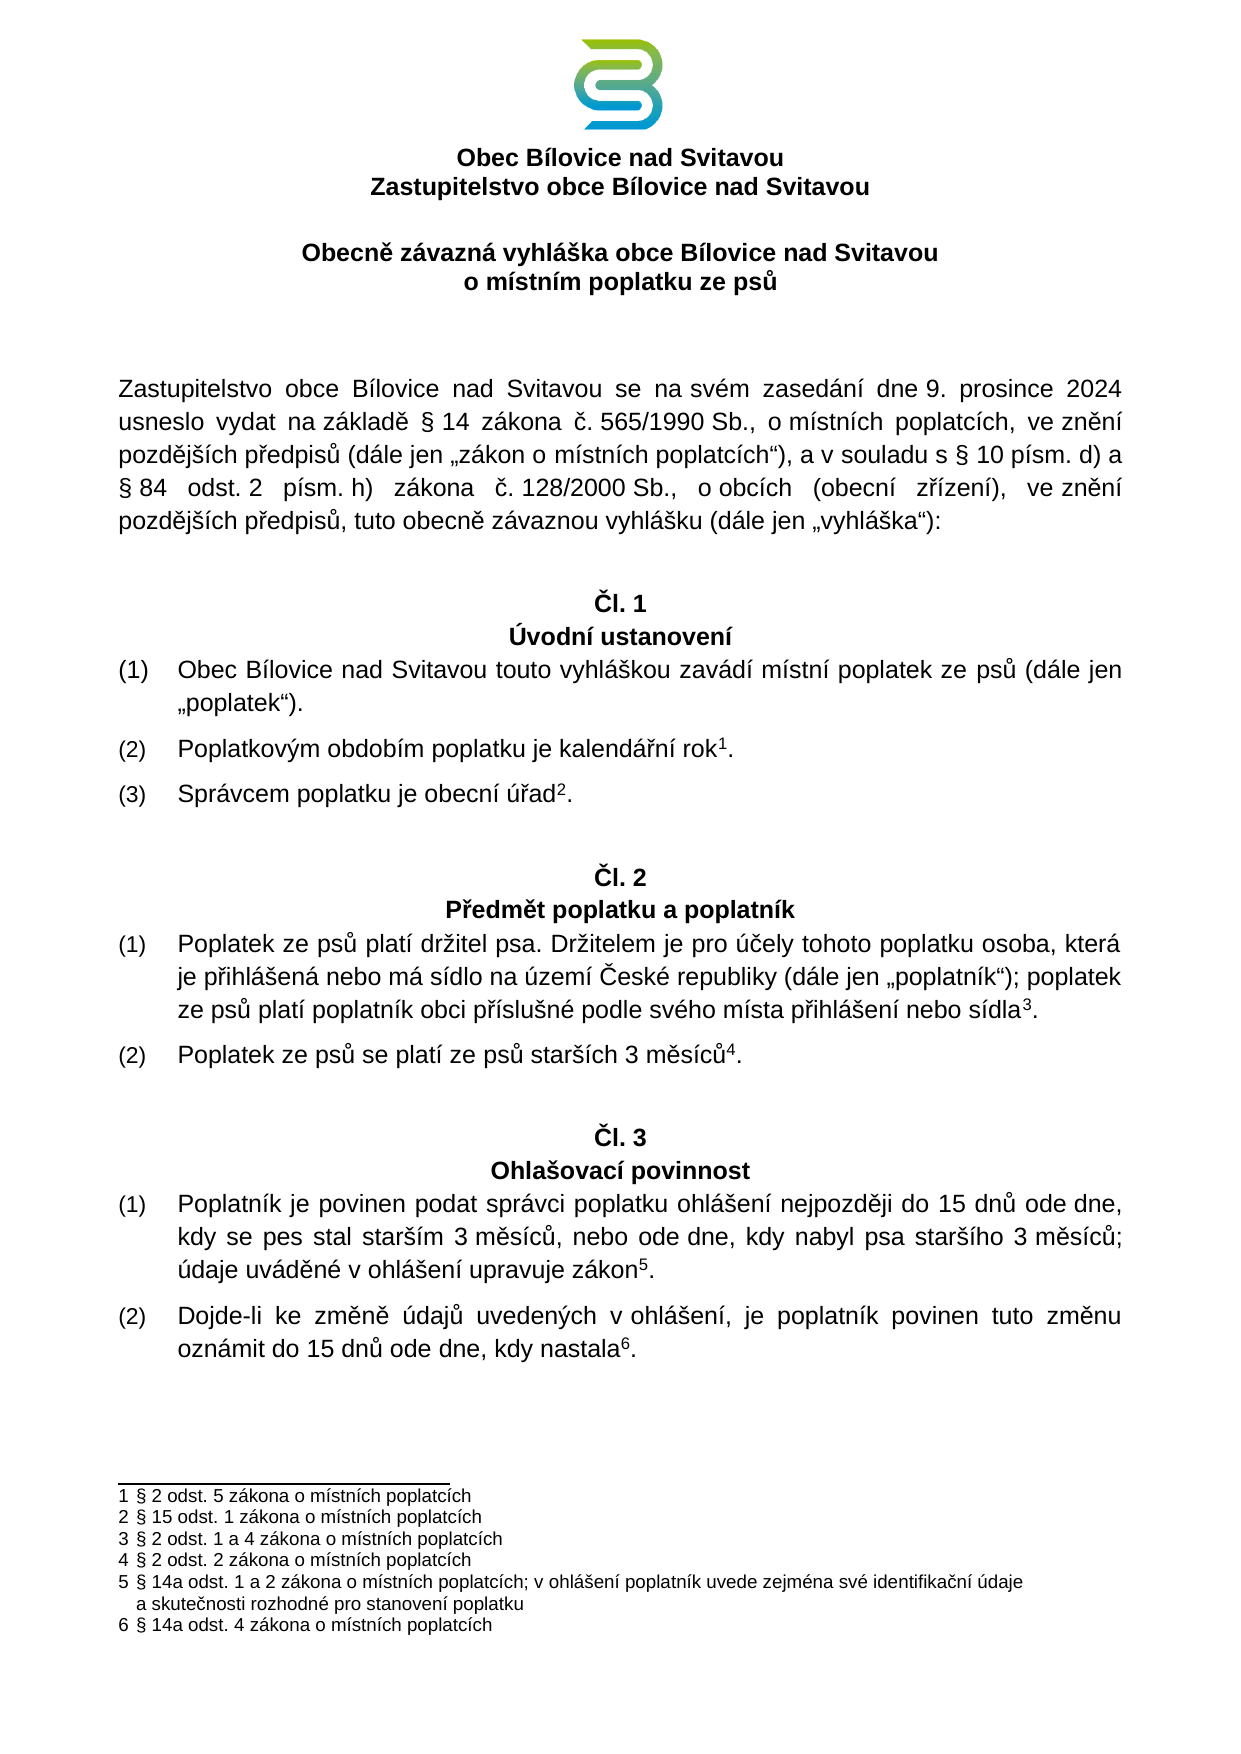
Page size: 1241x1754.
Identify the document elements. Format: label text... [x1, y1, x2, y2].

list Poplatník je povinen podat správci poplatku ohlášení nejpozději do 15 dnů ode dne, kdy se pes stal starším 3 měsíců, nebo ode dne, kdy nabyl psa staršího 3 měsíců; údaje uváděné v ohlášení upravuje zákon. [118, 1189, 1122, 1284]
list § 2 odst. 5 zákona o místních poplatcích [118, 1484, 1122, 1506]
text Obec Bílovice nad Svitavou Zastupitelstvo obce Bílovice nad Svitavou [118, 143, 1122, 201]
subtitle Obecně závazná vyhláška obce Bílovice nad Svitavou o místním poplatku ze psů [118, 238, 1122, 295]
text Zastupitelstvo obce Bílovice nad Svitavou se na svém zasedání dne 9. prosince 2024 usneslo vydat na základě § 14 zákona č. 565/1990 Sb., o místních poplatcích, ve znění pozdějších předpisů (dále jen „zákon o místních poplatcích“), a v souladu s § 10 písm. d) a § 84 odst. 2 písm. h) zákona č. 128/2000 Sb., o obcích (obecní zřízení), ve znění pozdějších předpisů, tuto obecně závaznou vyhlášku (dále jen „vyhláška“): [118, 374, 1122, 535]
list Dojde-li ke změně údajů uvedených v ohlášení, je poplatník povinen tuto změnu oznámit do 15 dnů ode dne, kdy nastala. [118, 1301, 1122, 1362]
list Poplatek ze psů se platí ze psů starších 3 měsíců. [118, 1040, 1122, 1069]
list § 14a odst. 4 zákona o místních poplatcích [118, 1614, 1122, 1635]
subtitle Čl. 2 Předmět poplatku a poplatník [118, 862, 1122, 924]
list § 2 odst. 1 a 4 zákona o místních poplatcích [118, 1528, 1122, 1549]
subtitle Čl. 3 Ohlašovací povinnost [118, 1123, 1122, 1185]
list Poplatek ze psů platí držitel psa. Držitelem je pro účely tohoto poplatku osoba, která je přihlášená nebo má sídlo na území České republiky (dále jen „poplatník“); poplatek ze psů platí poplatník obci příslušné podle svého místa přihlášení nebo sídla. [118, 928, 1122, 1023]
list § 2 odst. 2 zákona o místních poplatcích [118, 1549, 1122, 1571]
list § 15 odst. 1 zákona o místních poplatcích [118, 1506, 1122, 1528]
list § 14a odst. 1 a 2 zákona o místních poplatcích; v ohlášení poplatník uvede zejména své identifikační údaje a skutečnosti rozhodné pro stanovení poplatku [118, 1571, 1122, 1614]
list Obec Bílovice nad Svitavou touto vyhláškou zavádí místní poplatek ze psů (dále jen „poplatek“). [118, 655, 1122, 717]
list Poplatkovým obdobím poplatku je kalendářní rok. [118, 734, 1122, 763]
subtitle Čl. 1 Úvodní ustanovení [118, 589, 1122, 651]
list Správcem poplatku je obecní úřad. [118, 779, 1122, 808]
